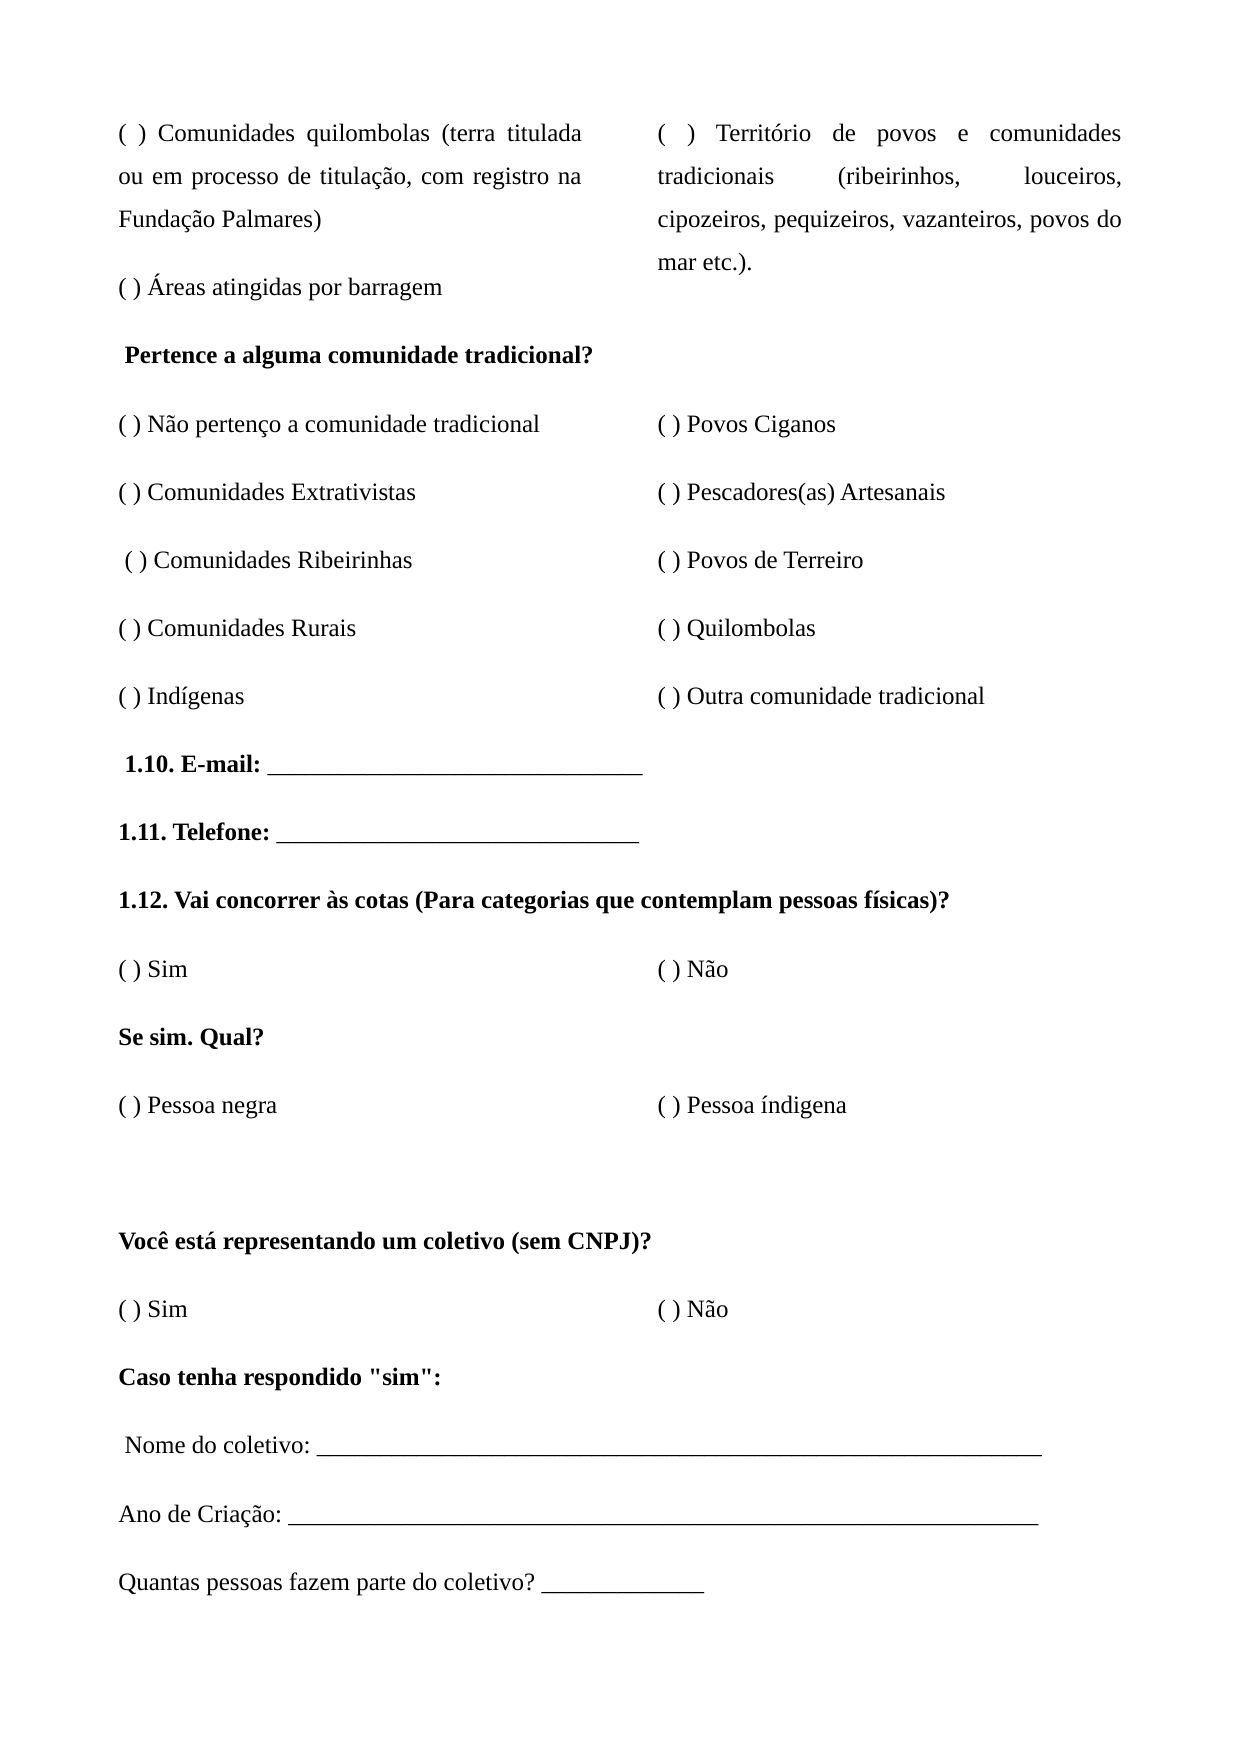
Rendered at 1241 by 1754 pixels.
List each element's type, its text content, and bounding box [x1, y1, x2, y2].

text ( ) Áreas atingidas por barragem [118, 272, 582, 301]
text ( ) Povos Ciganos [657, 409, 1122, 437]
text Pertence a alguma comunidade tradicional? [118, 341, 1122, 369]
text ( ) Comunidades Extrativistas [118, 477, 582, 506]
text ( ) Pessoa índigena [657, 1090, 1122, 1119]
text ( ) Indígenas [118, 681, 582, 710]
text Você está representando um coletivo (sem CNPJ)? [118, 1226, 1122, 1255]
text ( ) Comunidades quilombolas (terra titulada ou em processo de titulação, com registro na Fundação Palmares) [118, 118, 582, 233]
text Nome do coletivo: __________________________________________________________ [118, 1431, 1122, 1459]
text ( ) Sim [118, 954, 582, 982]
text 1.11. Telefone: _____________________________ [118, 817, 1122, 846]
text Caso tenha respondido "sim": [118, 1362, 1122, 1391]
text 1.12. Vai concorrer às cotas (Para categorias que contemplam pessoas físicas)? [118, 886, 1122, 914]
text ( ) Pessoa negra [118, 1090, 582, 1119]
text Quantas pessoas fazem parte do coletivo? _____________ [118, 1567, 1122, 1596]
text 1.10. E-mail: ______________________________ [118, 749, 1122, 778]
text ( ) Sim [118, 1294, 582, 1323]
text ( ) Quilombolas [657, 613, 1122, 642]
text ( ) Território de povos e comunidades tradicionais (ribeirinhos, louceiros, cipozeiros, pequizeiros, vazanteiros, povos do mar etc.). [657, 118, 1122, 276]
text Se sim. Qual? [118, 1022, 1122, 1051]
text ( ) Povos de Terreiro [657, 545, 1122, 574]
text ( ) Não [657, 954, 1122, 982]
text ( ) Outra comunidade tradicional [657, 681, 1122, 710]
text ( ) Comunidades Rurais [118, 613, 582, 642]
text Ano de Criação: ____________________________________________________________ [118, 1499, 1122, 1527]
text ( ) Não pertenço a comunidade tradicional [118, 409, 582, 437]
text ( ) Comunidades Ribeirinhas [118, 545, 582, 574]
text ( ) Pescadores(as) Artesanais [657, 477, 1122, 506]
text ( ) Não [657, 1294, 1122, 1323]
